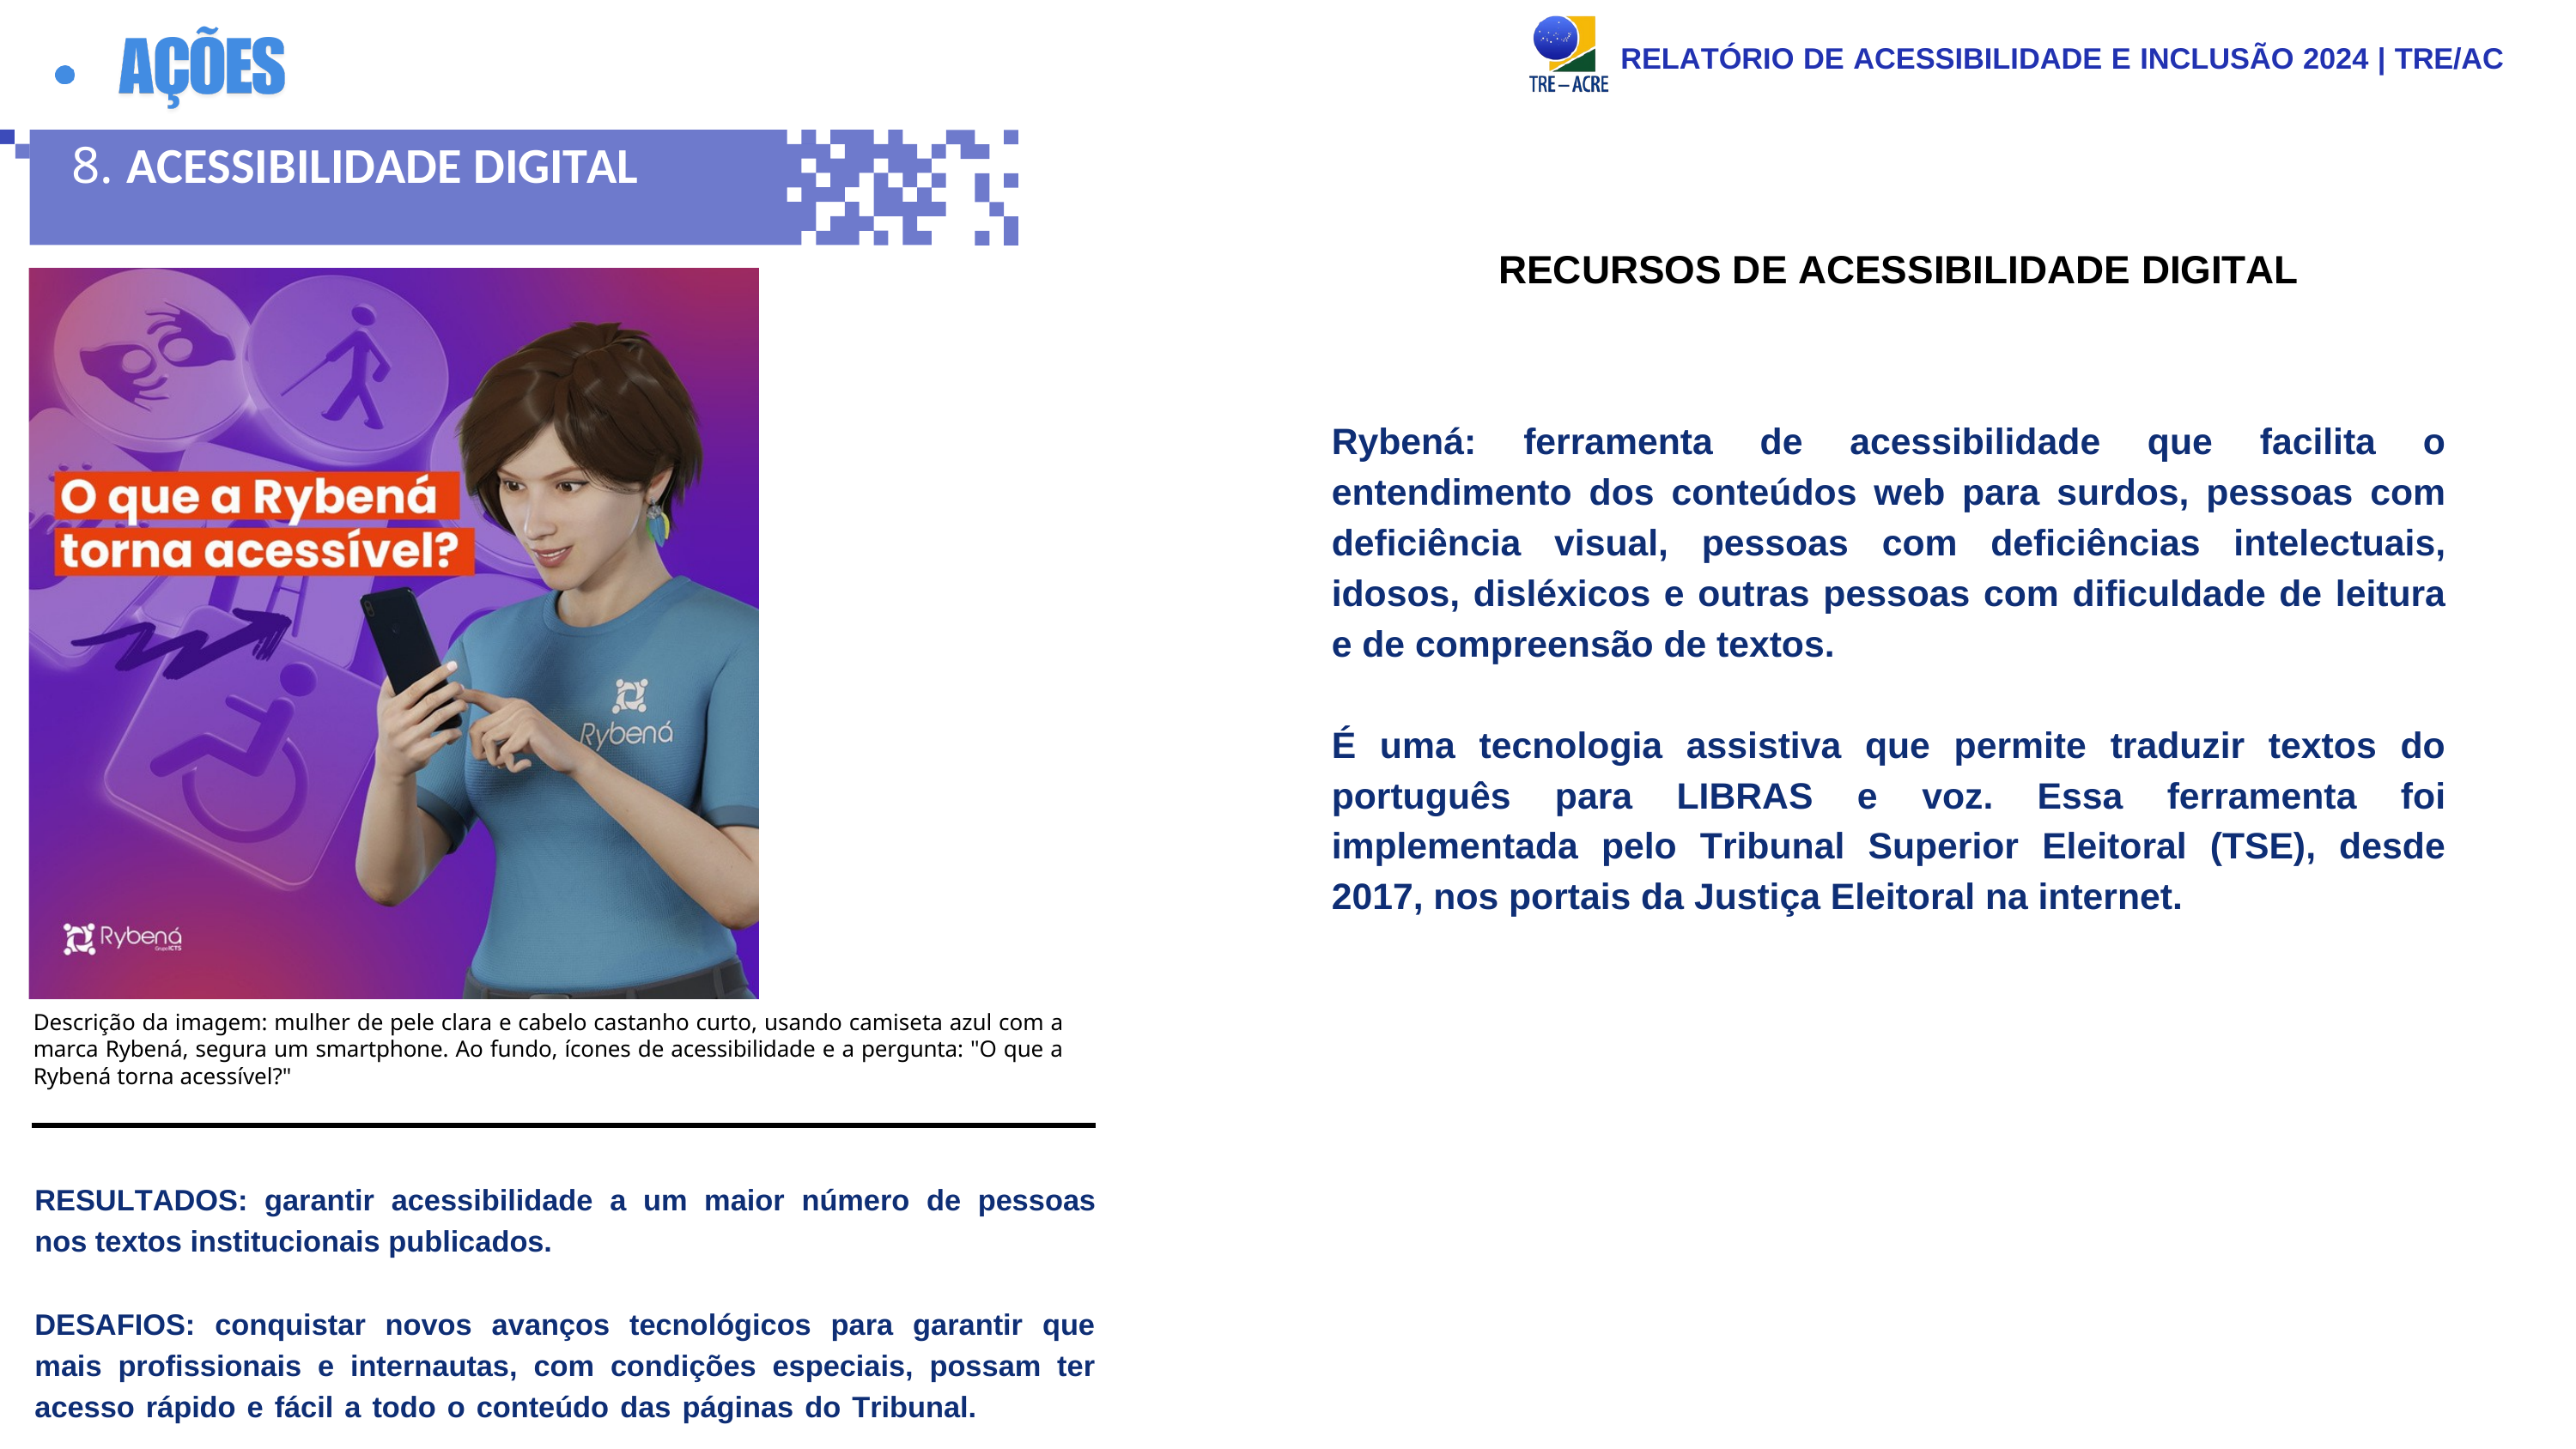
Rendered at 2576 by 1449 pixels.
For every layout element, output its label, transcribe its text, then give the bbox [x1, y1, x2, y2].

text É uma tecnologia assistiva que permite traduzir textos do português para LIBRAS e voz. Essa ferramenta foi implementada pelo Tribunal Superior Eleitoral (TSE), desde 2017, nos portais da Justiça Eleitoral na internet. [1332, 724, 2446, 918]
text Descrição da imagem: mulher de pele clara e cabelo castanho curto, usando camiseta azul com a marca Rybená, segura um smartphone. Ao fundo, ícones de acessibilidade e a pergunta: "O que a Rybená torna acessível?" [33, 1009, 1063, 1091]
text Rybená: ferramenta de acessibilidade que facilita o entendimento dos conteúdos web para surdos, pessoas com deficiência visual, pessoas com deficiências intelectuais, idosos, disléxicos e outras pessoas com dificuldade de leitura e de compreensão de textos. [1332, 421, 2446, 664]
text RESULTADOS: garantir acessibilidade a um maior número de pessoas nos textos institucionais publicados. [34, 1183, 1096, 1258]
text RELATÓRIO DE ACESSIBILIDADE E INCLUSÃO 2024 | TRE/AC [1620, 41, 2543, 76]
subtitle RECURSOS DE ACESSIBILIDADE DIGITAL [1303, 250, 2494, 292]
text DESAFIOS: conquistar novos avanços tecnológicos para garantir que mais profissionais e internautas, com condições especiais, possam ter acesso rápido e fácil a todo o conteúdo das páginas do Tribunal. [34, 1307, 1096, 1424]
